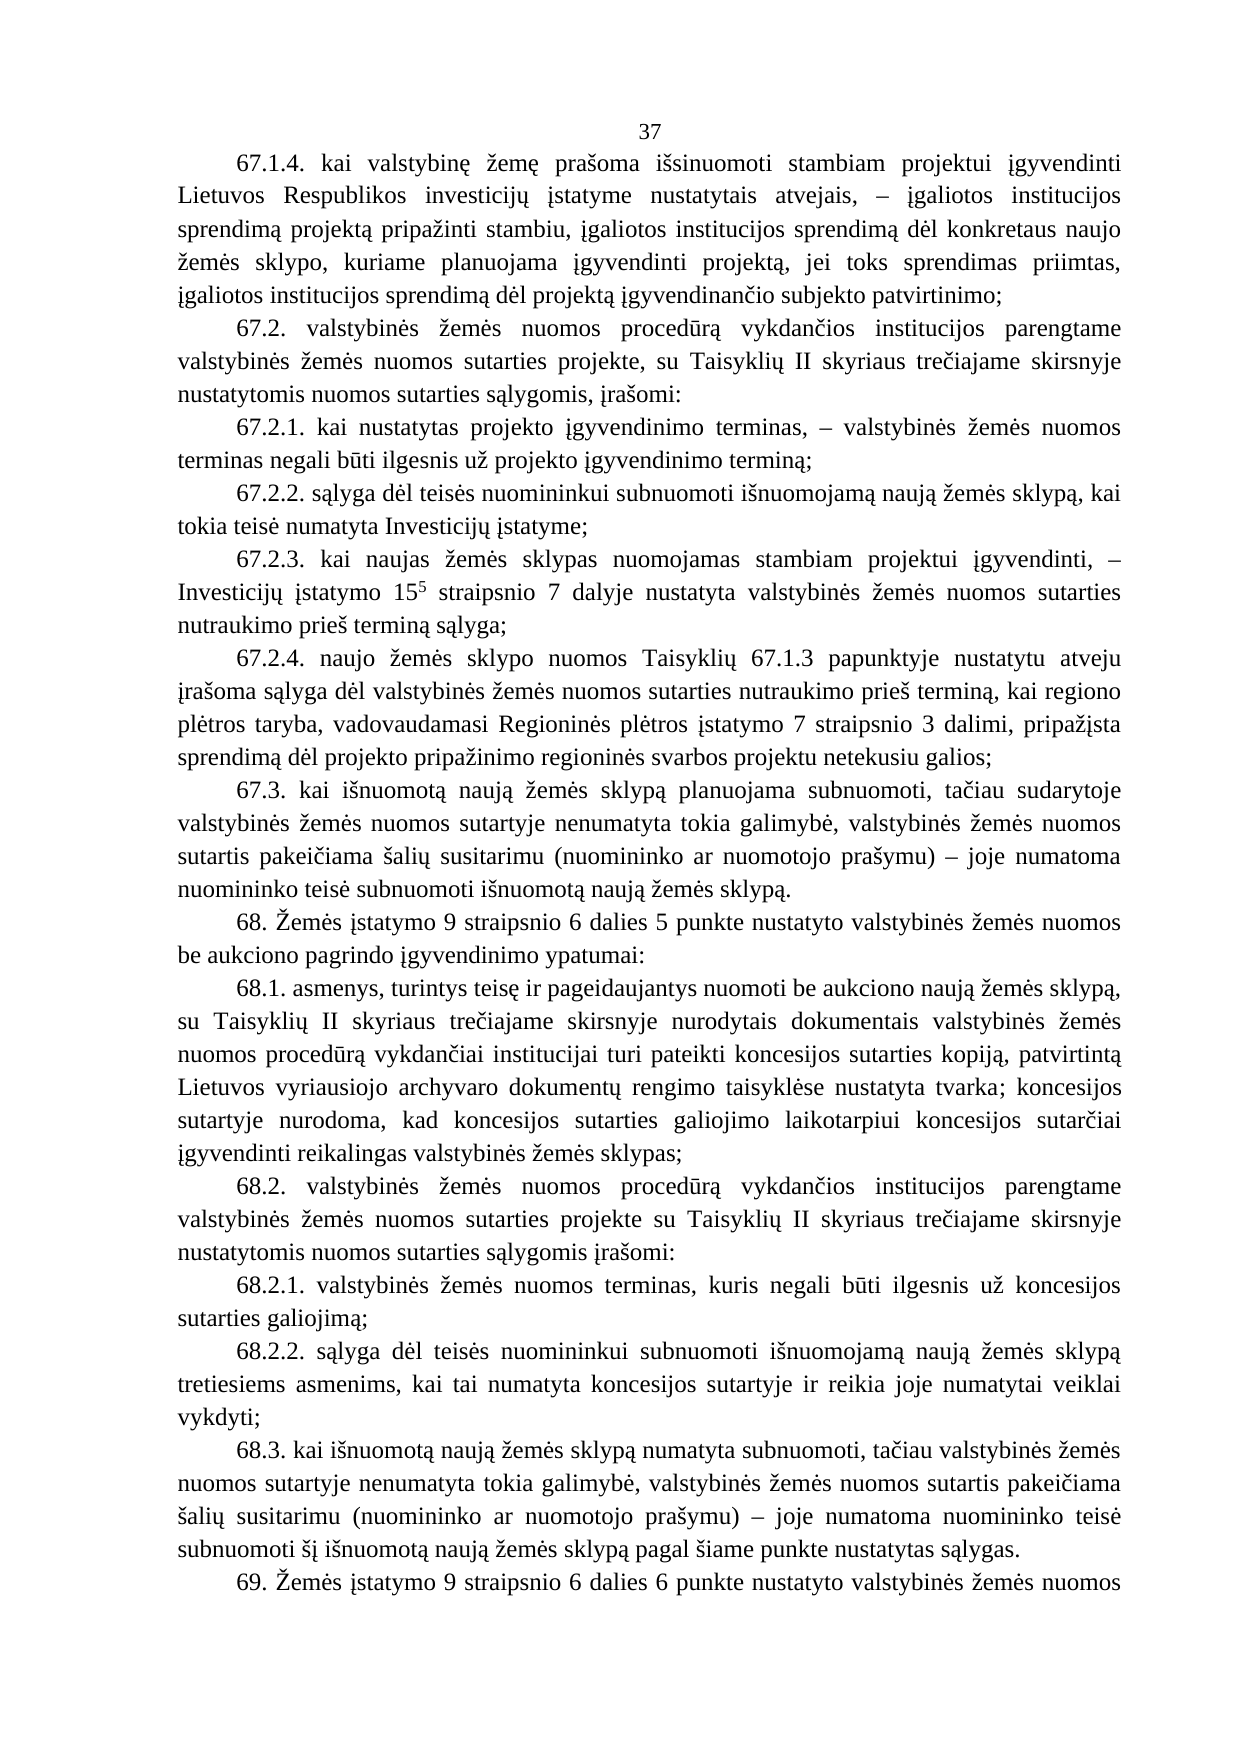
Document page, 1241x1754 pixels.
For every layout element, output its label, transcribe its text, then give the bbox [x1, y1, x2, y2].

text 67.2. valstybinės žemės nuomos procedūrą vykdančios institucijos parengtame valstybinės žemės nuomos sutarties projekte, su Taisyklių II skyriaus trečiajame skirsnyje nustatytomis nuomos sutarties sąlygomis, įrašomi: [177, 313, 1122, 407]
text 67.3. kai išnuomotą naują žemės sklypą planuojama subnuomoti, tačiau sudarytoje valstybinės žemės nuomos sutartyje nenumatyta tokia galimybė, valstybinės žemės nuomos sutartis pakeičiama šalių susitarimu (nuomininko ar nuomotojo prašymu) – joje numatoma nuomininko teisė subnuomoti išnuomotą naują žemės sklypą. [177, 775, 1122, 903]
text 68.2.2. sąlyga dėl teisės nuomininkui subnuomoti išnuomojamą naują žemės sklypą tretiesiems asmenims, kai tai numatyta koncesijos sutartyje ir reikia joje numatytai veiklai vykdyti; [177, 1336, 1122, 1431]
text 68.2.1. valstybinės žemės nuomos terminas, kuris negali būti ilgesnis už koncesijos sutarties galiojimą; [177, 1270, 1122, 1332]
text 67.2.3. kai naujas žemės sklypas nuomojamas stambiam projektui įgyvendinti, – Investicijų įstatymo 155 straipsnio 7 dalyje nustatyta valstybinės žemės nuomos sutarties nutraukimo prieš terminą sąlyga; [177, 544, 1122, 639]
text 68.1. asmenys, turintys teisę ir pageidaujantys nuomoti be aukciono naują žemės sklypą, su Taisyklių II skyriaus trečiajame skirsnyje nurodytais dokumentais valstybinės žemės nuomos procedūrą vykdančiai institucijai turi pateikti koncesijos sutarties kopiją, patvirtintą Lietuvos vyriausiojo archyvaro dokumentų rengimo taisyklėse nustatyta tvarka; koncesijos sutartyje nurodoma, kad koncesijos sutarties galiojimo laikotarpiui koncesijos sutarčiai įgyvendinti reikalingas valstybinės žemės sklypas; [177, 973, 1122, 1167]
text 68. Žemės įstatymo 9 straipsnio 6 dalies 5 punkte nustatyto valstybinės žemės nuomos be aukciono pagrindo įgyvendinimo ypatumai: [177, 907, 1122, 969]
text 67.2.2. sąlyga dėl teisės nuomininkui subnuomoti išnuomojamą naują žemės sklypą, kai tokia teisė numatyta Investicijų įstatyme; [177, 478, 1122, 539]
text 69. Žemės įstatymo 9 straipsnio 6 dalies 6 punkte nustatyto valstybinės žemės nuomos [177, 1567, 1122, 1596]
text 67.1.4. kai valstybinę žemę prašoma išsinuomoti stambiam projektui įgyvendinti Lietuvos Respublikos investicijų įstatyme nustatytais atvejais, – įgaliotos institucijos sprendimą projektą pripažinti stambiu, įgaliotos institucijos sprendimą dėl konkretaus naujo žemės sklypo, kuriame planuojama įgyvendinti projektą, jei toks sprendimas priimtas, įgaliotos institucijos sprendimą dėl projektą įgyvendinančio subjekto patvirtinimo; [177, 148, 1122, 308]
text 68.2. valstybinės žemės nuomos procedūrą vykdančios institucijos parengtame valstybinės žemės nuomos sutarties projekte su Taisyklių II skyriaus trečiajame skirsnyje nustatytomis nuomos sutarties sąlygomis įrašomi: [177, 1171, 1122, 1266]
text 67.2.1. kai nustatytas projekto įgyvendinimo terminas, – valstybinės žemės nuomos terminas negali būti ilgesnis už projekto įgyvendinimo terminą; [177, 412, 1122, 473]
text 68.3. kai išnuomotą naują žemės sklypą numatyta subnuomoti, tačiau valstybinės žemės nuomos sutartyje nenumatyta tokia galimybė, valstybinės žemės nuomos sutartis pakeičiama šalių susitarimu (nuomininko ar nuomotojo prašymu) – joje numatoma nuomininko teisė subnuomoti šį išnuomotą naują žemės sklypą pagal šiame punkte nustatytas sąlygas. [177, 1435, 1122, 1563]
text 67.2.4. naujo žemės sklypo nuomos Taisyklių 67.1.3 papunktyje nustatytu atveju įrašoma sąlyga dėl valstybinės žemės nuomos sutarties nutraukimo prieš terminą, kai regiono plėtros taryba, vadovaudamasi Regioninės plėtros įstatymo 7 straipsnio 3 dalimi, pripažįsta sprendimą dėl projekto pripažinimo regioninės svarbos projektu netekusiu galios; [177, 643, 1122, 771]
